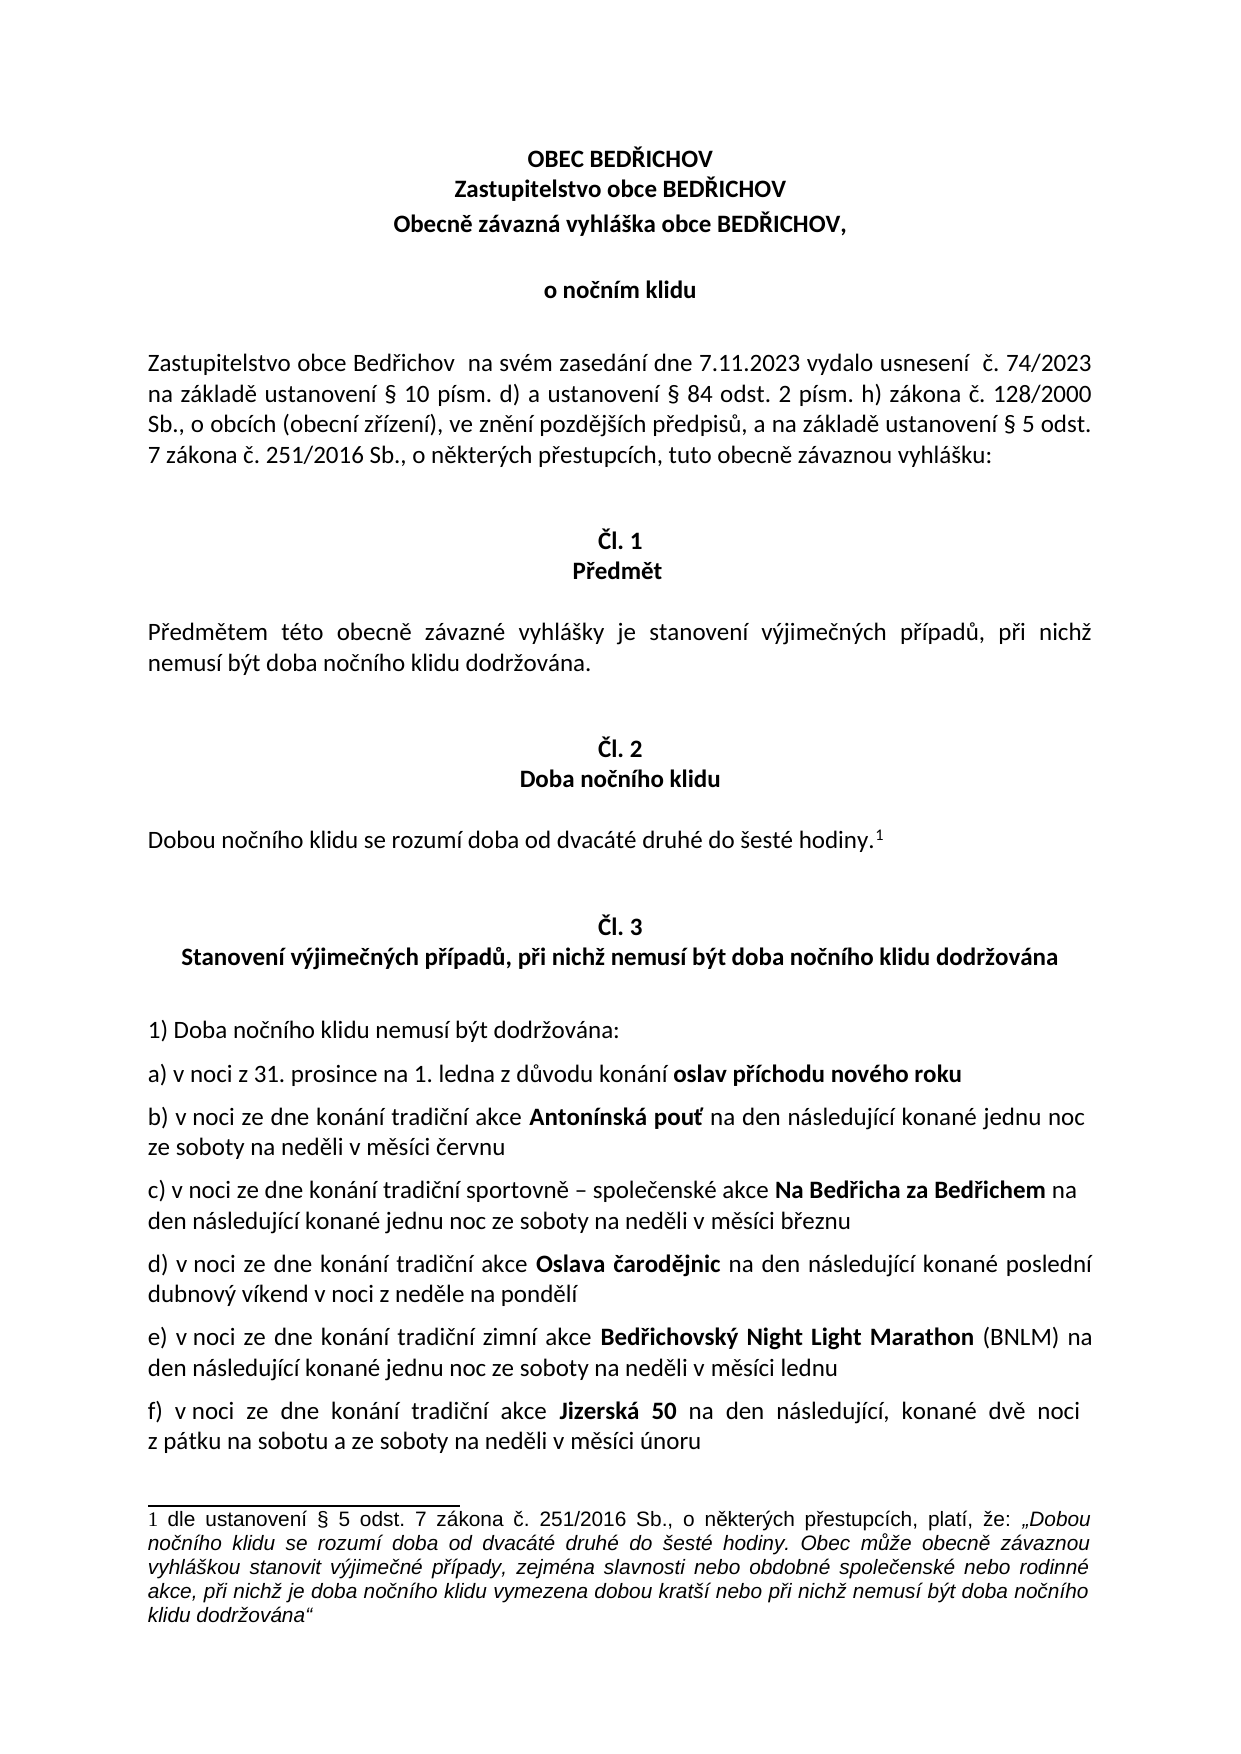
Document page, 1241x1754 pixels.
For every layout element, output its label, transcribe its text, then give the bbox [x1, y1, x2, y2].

text Obecně závazná vyhláška obce BEDŘICHOV, [148, 208, 1093, 239]
text b) v noci ze dne konání tradiční akce Antonínská pouť na den následující konané jednu noc ze soboty na neděli v měsíci červnu [148, 1101, 1093, 1162]
text Stanovení výjimečných případů, při nichž nemusí být doba nočního klidu dodržována [148, 941, 1093, 972]
text 1) Doba nočního klidu nemusí být dodržována: [148, 1015, 1093, 1045]
text Zastupitelstvo obce Bedřichov na svém zasedání dne 7.11.2023 vydalo usnesení č. 74/2023 na základě ustanovení § 10 písm. d) a ustanovení § 84 odst. 2 písm. h) zákona č. 128/2000 Sb., o obcích (obecní zřízení), ve znění pozdějších předpisů, a na základě ustanovení § 5 odst. 7 zákona č. 251/2016 Sb., o některých přestupcích, tuto obecně závaznou vyhlášku: [148, 347, 1093, 469]
text Předmět [148, 555, 1093, 586]
text Předmětem této obecně závazné vyhlášky je stanovení výjimečných případů, při nichž nemusí být doba nočního klidu dodržována. [148, 616, 1093, 677]
text e) v noci ze dne konání tradiční zimní akce Bedřichovský Night Light Marathon (BNLM) na den následující konané jednu noc ze soboty na neděli v měsíci lednu [148, 1321, 1093, 1382]
text c) v noci ze dne konání tradiční sportovně – společenské akce Na Bedřicha za Bedřichem na den následující konané jednu noc ze soboty na neděli v měsíci březnu [148, 1174, 1093, 1235]
text dle ustanovení § 5 odst. 7 zákona č. 251/2016 Sb., o některých přestupcích, platí, že: „Dobou nočního klidu se rozumí doba od dvacáté druhé do šesté hodiny. Obec může obecně závaznou vyhláškou stanovit výjimečné případy, zejména slavnosti nebo obdobné společenské nebo rodinné akce, při nichž je doba nočního klidu vymezena dobou kratší nebo při nichž nemusí být doba nočního klidu dodržována“ [148, 1506, 1093, 1626]
text d) v noci ze dne konání tradiční akce Oslava čarodějnic na den následující konané poslední dubnový víkend v noci z neděle na pondělí [148, 1248, 1093, 1309]
text o nočním klidu [148, 274, 1093, 304]
text Čl. 1 [148, 525, 1093, 555]
text a) v noci z 31. prosince na 1. ledna z důvodu konání oslav příchodu nového roku [148, 1058, 1093, 1088]
text OBEC BEDŘICHOV [148, 143, 1093, 173]
text Dobou nočního klidu se rozumí doba od dvacáté druhé do šesté hodiny. [148, 824, 1093, 855]
text Čl. 3 [148, 911, 1093, 941]
text f) v noci ze dne konání tradiční akce Jizerská 50 na den následující, konané dvě noci z pátku na sobotu a ze soboty na neděli v měsíci únoru [148, 1395, 1093, 1456]
text Zastupitelstvo obce BEDŘICHOV [148, 173, 1093, 204]
text Čl. 2 [148, 733, 1093, 763]
text Doba nočního klidu [148, 763, 1093, 794]
